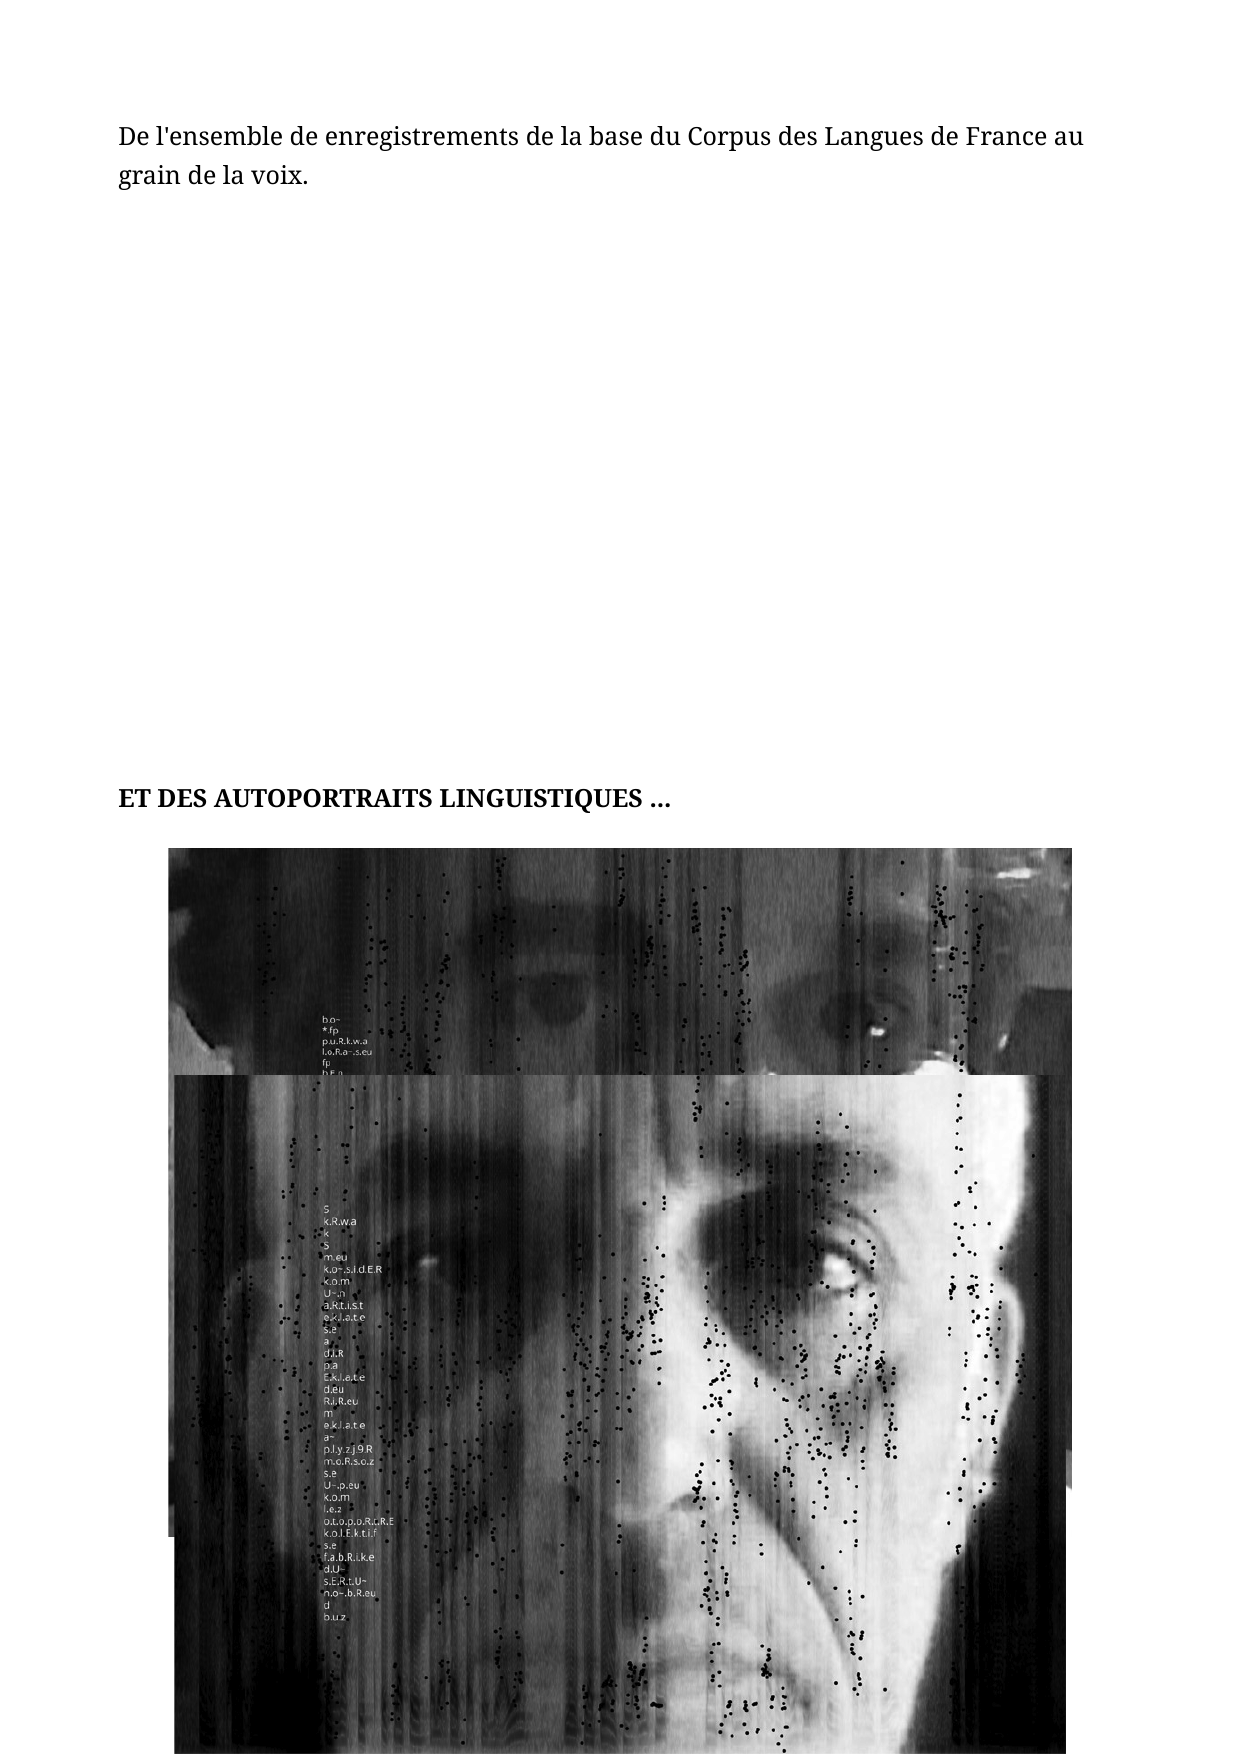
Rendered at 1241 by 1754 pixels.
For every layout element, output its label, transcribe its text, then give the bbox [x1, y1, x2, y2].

text De l'ensemble de enregistrements de la base du Corpus des Langues de France au grain de la voix. [118, 118, 1122, 191]
text ET DES AUTOPORTRAITS LINGUISTIQUES ... [118, 781, 1122, 815]
picture [168, 848, 1072, 1754]
